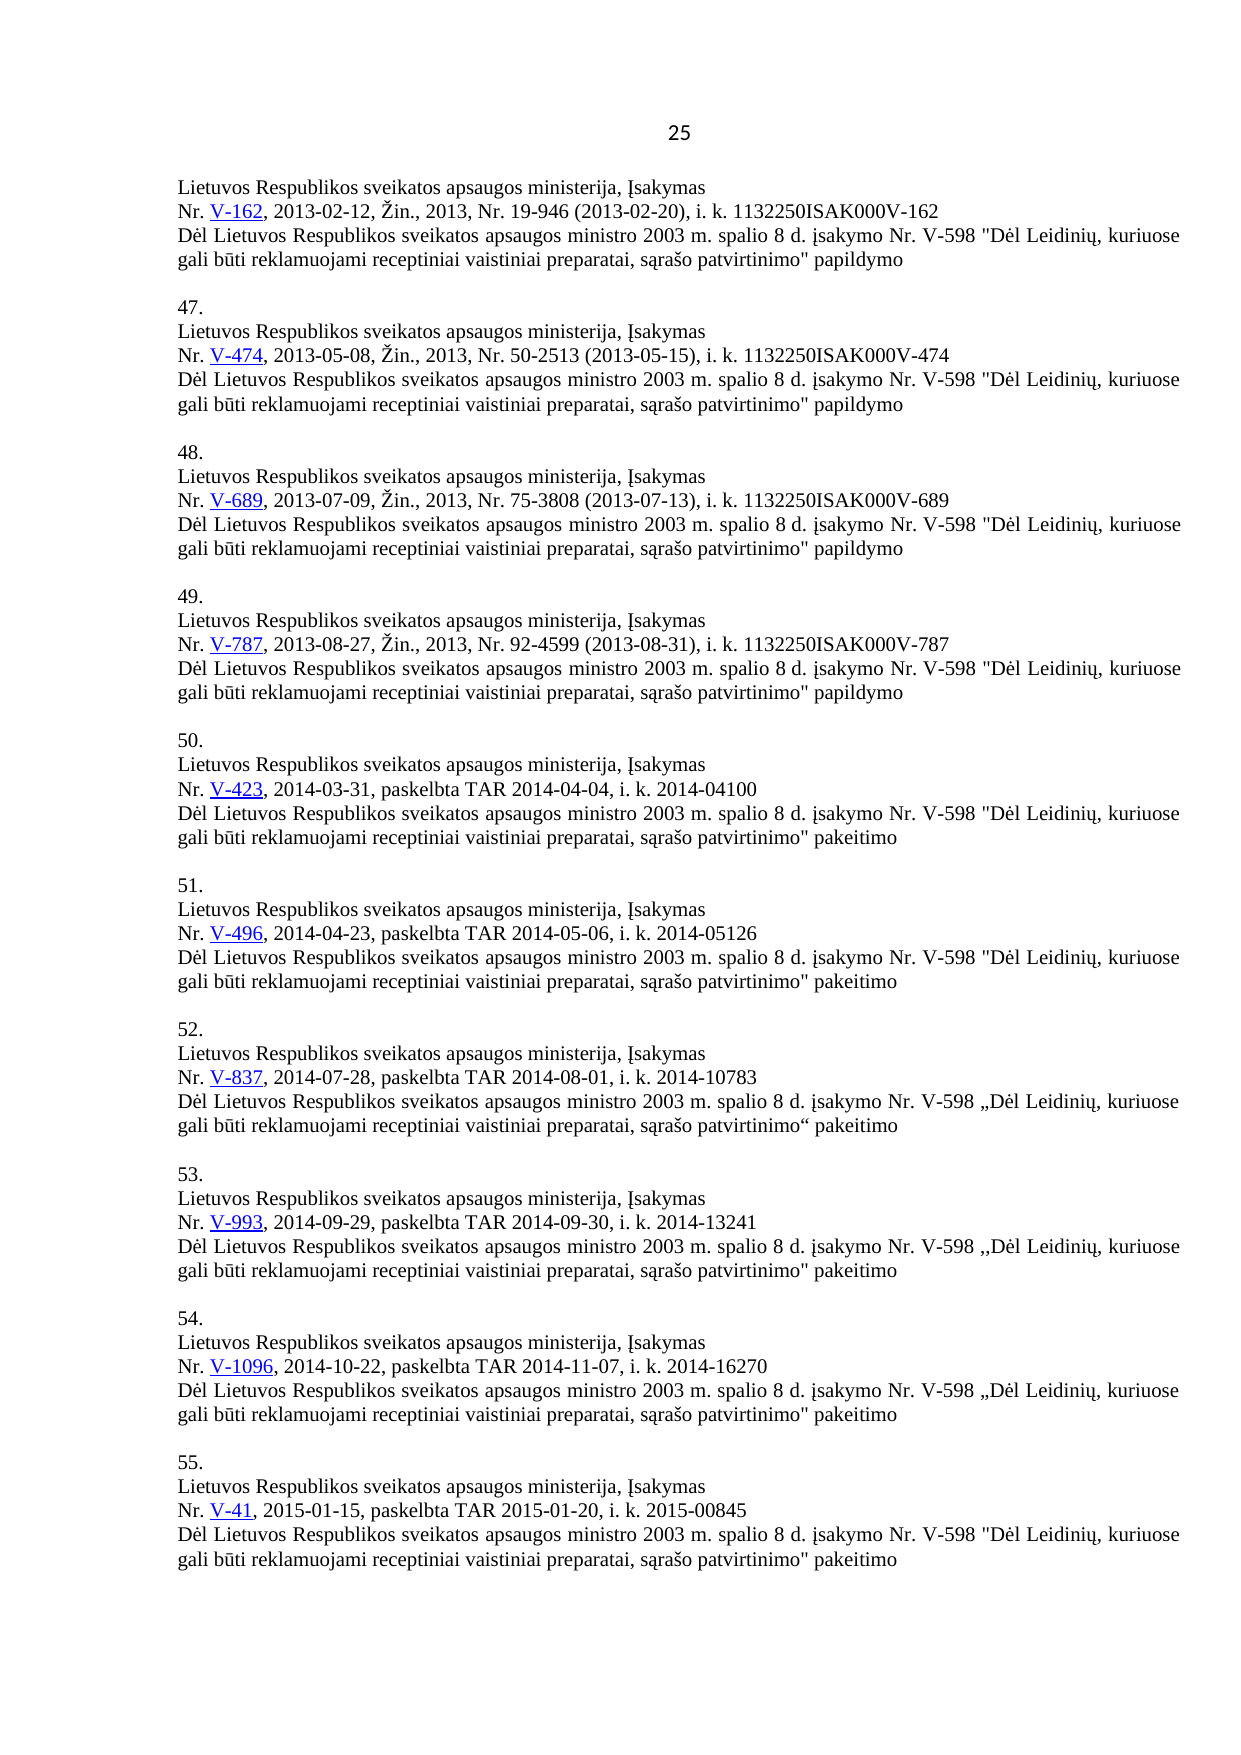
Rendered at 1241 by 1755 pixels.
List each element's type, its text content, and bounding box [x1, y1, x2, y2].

text Nr. V-162, 2013-02-12, Žin., 2013, Nr. 19-946 (2013-02-20), i. k. 1132250ISAK000V-162 [177, 199, 1181, 223]
text Nr. V-474, 2013-05-08, Žin., 2013, Nr. 50-2513 (2013-05-15), i. k. 1132250ISAK000V-474 [177, 343, 1181, 367]
text 49. [177, 584, 1181, 608]
text Lietuvos Respublikos sveikatos apsaugos ministerija, Įsakymas [177, 464, 1181, 488]
text Dėl Lietuvos Respublikos sveikatos apsaugos ministro 2003 m. spalio 8 d. įsakymo Nr. V-598 "Dėl Leidinių, kuriuose gali būti reklamuojami receptiniai vaistiniai preparatai, sąrašo patvirtinimo" papildymo [177, 223, 1181, 271]
text 47. [177, 295, 1181, 319]
text 55. [177, 1450, 1181, 1474]
text Nr. V-496, 2014-04-23, paskelbta TAR 2014-05-06, i. k. 2014-05126 [177, 921, 1181, 945]
text Dėl Lietuvos Respublikos sveikatos apsaugos ministro 2003 m. spalio 8 d. įsakymo Nr. V-598 "Dėl Leidinių, kuriuose gali būti reklamuojami receptiniai vaistiniai preparatai, sąrašo patvirtinimo" papildymo [177, 656, 1181, 704]
text Nr. V-837, 2014-07-28, paskelbta TAR 2014-08-01, i. k. 2014-10783 [177, 1065, 1181, 1089]
text Nr. V-41, 2015-01-15, paskelbta TAR 2015-01-20, i. k. 2015-00845 [177, 1498, 1181, 1522]
text Nr. V-787, 2013-08-27, Žin., 2013, Nr. 92-4599 (2013-08-31), i. k. 1132250ISAK000V-787 [177, 632, 1181, 656]
text 48. [177, 439, 1181, 464]
text Dėl Lietuvos Respublikos sveikatos apsaugos ministro 2003 m. spalio 8 d. įsakymo Nr. V-598 „Dėl Leidinių, kuriuose gali būti reklamuojami receptiniai vaistiniai preparatai, sąrašo patvirtinimo" pakeitimo [177, 1378, 1181, 1426]
text Lietuvos Respublikos sveikatos apsaugos ministerija, Įsakymas [177, 1186, 1181, 1209]
text Lietuvos Respublikos sveikatos apsaugos ministerija, Įsakymas [177, 752, 1181, 776]
text 54. [177, 1306, 1181, 1330]
text 52. [177, 1017, 1181, 1041]
text Dėl Lietuvos Respublikos sveikatos apsaugos ministro 2003 m. spalio 8 d. įsakymo Nr. V-598 „Dėl Leidinių, kuriuose gali būti reklamuojami receptiniai vaistiniai preparatai, sąrašo patvirtinimo“ pakeitimo [177, 1089, 1181, 1137]
text Lietuvos Respublikos sveikatos apsaugos ministerija, Įsakymas [177, 319, 1181, 343]
text Dėl Lietuvos Respublikos sveikatos apsaugos ministro 2003 m. spalio 8 d. įsakymo Nr. V-598 ,,Dėl Leidinių, kuriuose gali būti reklamuojami receptiniai vaistiniai preparatai, sąrašo patvirtinimo" pakeitimo [177, 1234, 1181, 1282]
text Lietuvos Respublikos sveikatos apsaugos ministerija, Įsakymas [177, 608, 1181, 632]
text Dėl Lietuvos Respublikos sveikatos apsaugos ministro 2003 m. spalio 8 d. įsakymo Nr. V-598 "Dėl Leidinių, kuriuose gali būti reklamuojami receptiniai vaistiniai preparatai, sąrašo patvirtinimo" papildymo [177, 512, 1181, 560]
text Lietuvos Respublikos sveikatos apsaugos ministerija, Įsakymas [177, 175, 1181, 199]
text Lietuvos Respublikos sveikatos apsaugos ministerija, Įsakymas [177, 1474, 1181, 1498]
text Nr. V-689, 2013-07-09, Žin., 2013, Nr. 75-3808 (2013-07-13), i. k. 1132250ISAK000V-689 [177, 488, 1181, 512]
text Dėl Lietuvos Respublikos sveikatos apsaugos ministro 2003 m. spalio 8 d. įsakymo Nr. V-598 "Dėl Leidinių, kuriuose gali būti reklamuojami receptiniai vaistiniai preparatai, sąrašo patvirtinimo" pakeitimo [177, 945, 1181, 993]
text 51. [177, 873, 1181, 897]
text Lietuvos Respublikos sveikatos apsaugos ministerija, Įsakymas [177, 1330, 1181, 1354]
text Lietuvos Respublikos sveikatos apsaugos ministerija, Įsakymas [177, 1041, 1181, 1065]
text Nr. V-423, 2014-03-31, paskelbta TAR 2014-04-04, i. k. 2014-04100 [177, 776, 1181, 801]
text Dėl Lietuvos Respublikos sveikatos apsaugos ministro 2003 m. spalio 8 d. įsakymo Nr. V-598 "Dėl Leidinių, kuriuose gali būti reklamuojami receptiniai vaistiniai preparatai, sąrašo patvirtinimo" pakeitimo [177, 1522, 1181, 1571]
text 50. [177, 728, 1181, 752]
text Nr. V-993, 2014-09-29, paskelbta TAR 2014-09-30, i. k. 2014-13241 [177, 1209, 1181, 1234]
text Nr. V-1096, 2014-10-22, paskelbta TAR 2014-11-07, i. k. 2014-16270 [177, 1354, 1181, 1378]
text 53. [177, 1161, 1181, 1186]
text Dėl Lietuvos Respublikos sveikatos apsaugos ministro 2003 m. spalio 8 d. įsakymo Nr. V-598 "Dėl Leidinių, kuriuose gali būti reklamuojami receptiniai vaistiniai preparatai, sąrašo patvirtinimo" papildymo [177, 367, 1181, 416]
text Lietuvos Respublikos sveikatos apsaugos ministerija, Įsakymas [177, 897, 1181, 921]
text Dėl Lietuvos Respublikos sveikatos apsaugos ministro 2003 m. spalio 8 d. įsakymo Nr. V-598 "Dėl Leidinių, kuriuose gali būti reklamuojami receptiniai vaistiniai preparatai, sąrašo patvirtinimo" pakeitimo [177, 801, 1181, 849]
